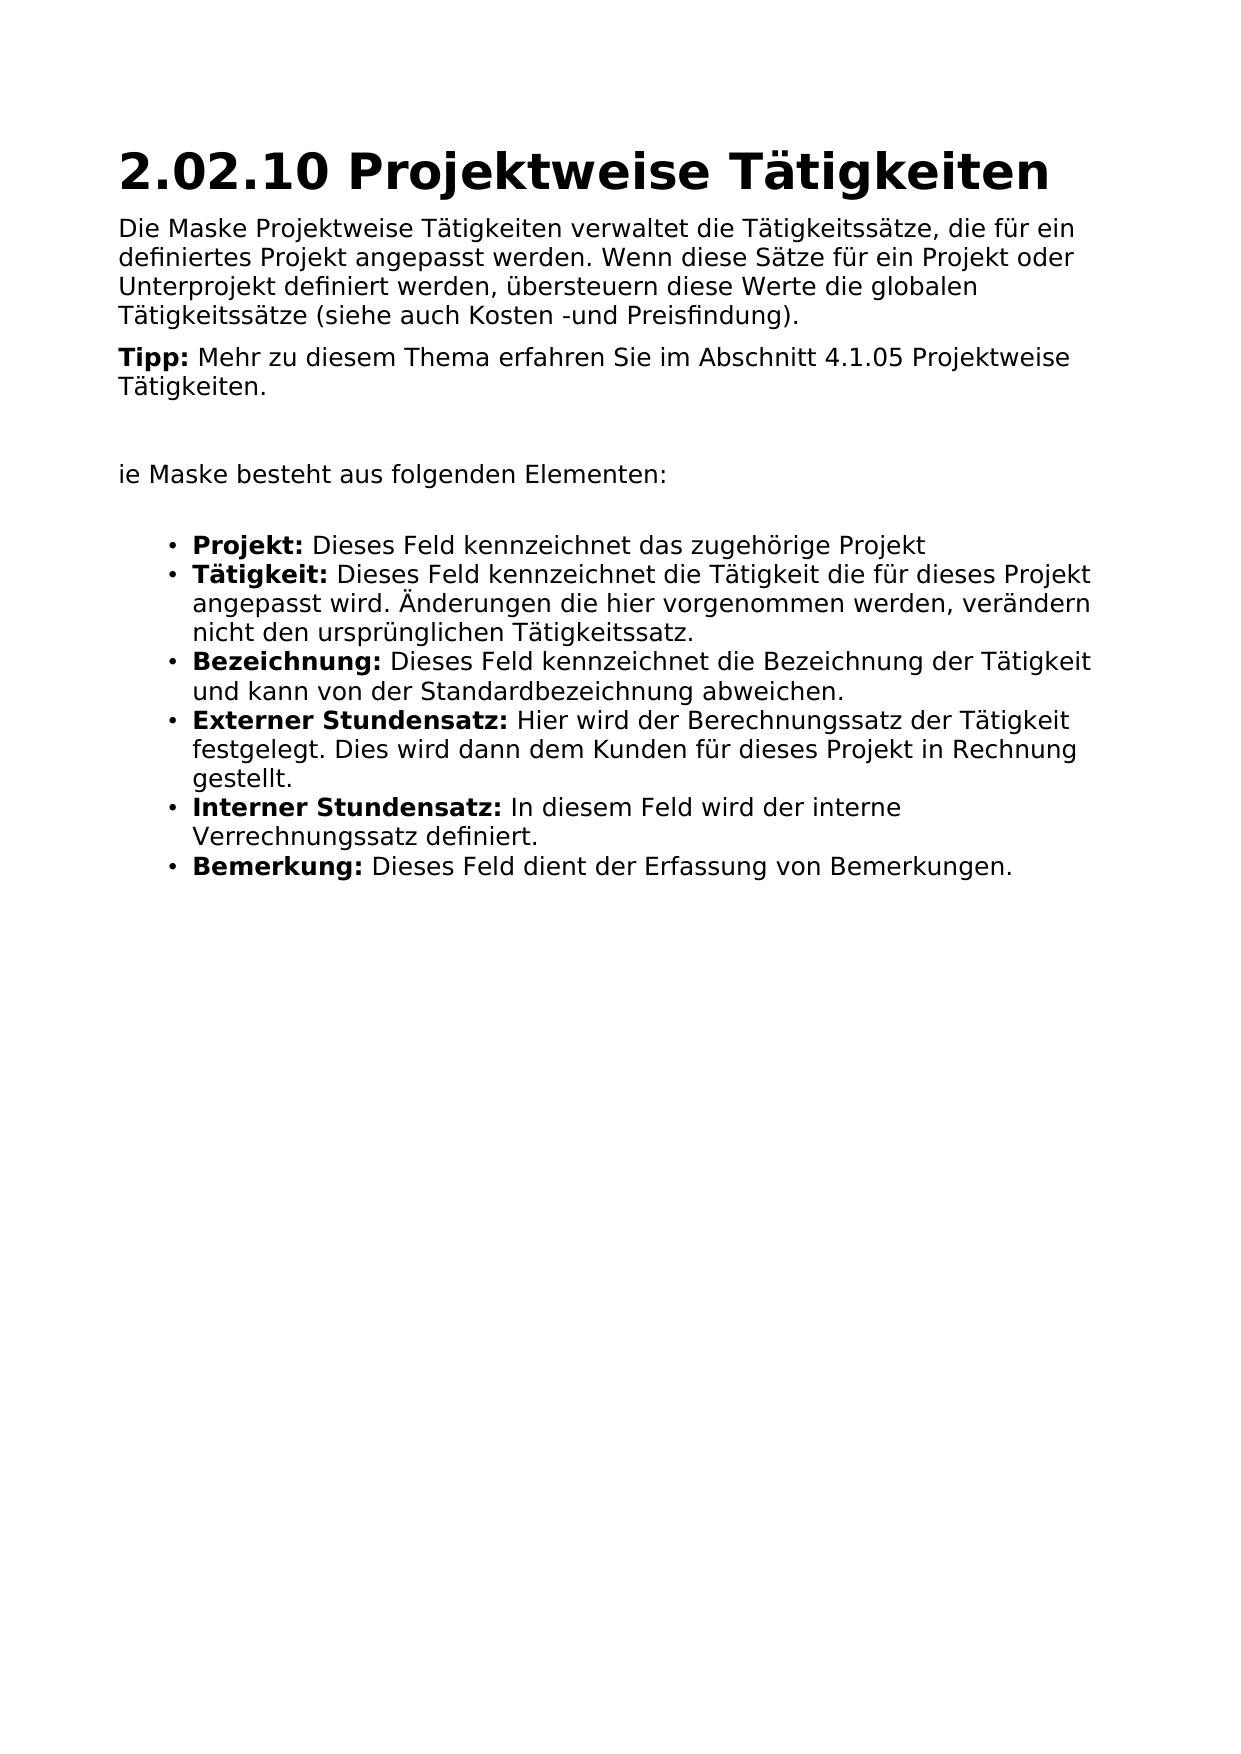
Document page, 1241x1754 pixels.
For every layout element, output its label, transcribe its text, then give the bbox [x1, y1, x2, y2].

text Die Maske Projektweise Tätigkeiten verwaltet die Tätigkeitssätze, die für ein definiertes Projekt angepasst werden. Wenn diese Sätze für ein Projekt oder Unterprojekt definiert werden, übersteuern diese Werte die globalen Tätigkeitssätze (siehe auch Kosten -und Preisfindung). [118, 214, 1122, 331]
list Bemerkung: Dieses Feld dient der Erfassung von Bemerkungen. [177, 852, 1122, 881]
text ie Maske besteht aus folgenden Elementen: [118, 460, 1122, 489]
text Tipp: Mehr zu diesem Thema erfahren Sie im Abschnitt 4.1.05 Projektweise Tätigkeiten. [118, 343, 1122, 401]
list Interner Stundensatz: In diesem Feld wird der interne Verrechnungssatz definiert. [177, 793, 1122, 852]
list Bezeichnung: Dieses Feld kennzeichnet die Bezeichnung der Tätigkeit und kann von der Standardbezeichnung abweichen. [177, 648, 1122, 706]
subtitle 2.02.10 Projektweise Tätigkeiten [118, 143, 1122, 201]
list Tätigkeit: Dieses Feld kennzeichnet die Tätigkeit die für dieses Projekt angepasst wird. Änderungen die hier vorgenommen werden, verändern nicht den ursprünglichen Tätigkeitssatz. [177, 560, 1122, 648]
list Externer Stundensatz: Hier wird der Berechnungssatz der Tätigkeit festgelegt. Dies wird dann dem Kunden für dieses Projekt in Rechnung gestellt. [177, 706, 1122, 793]
list Projekt: Dieses Feld kennzeichnet das zugehörige Projekt [177, 531, 1122, 560]
